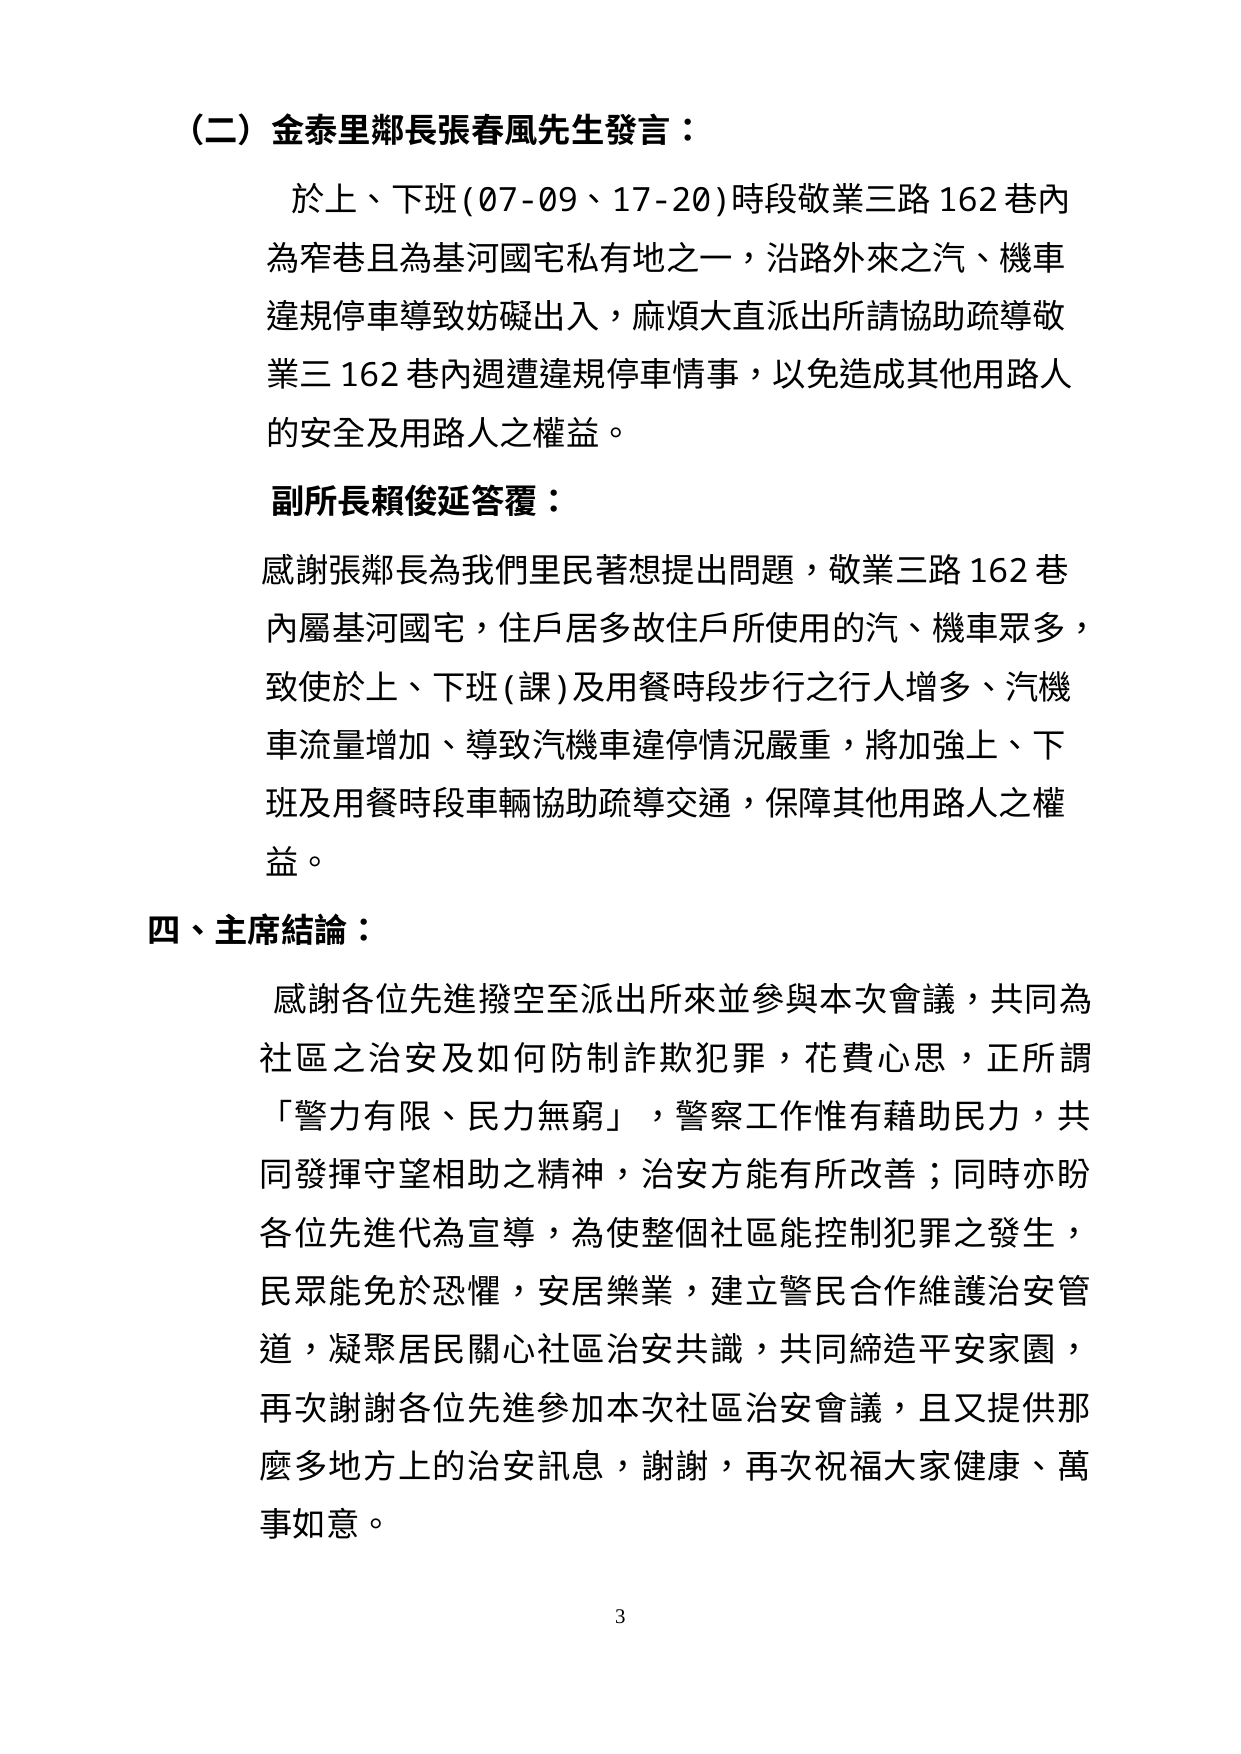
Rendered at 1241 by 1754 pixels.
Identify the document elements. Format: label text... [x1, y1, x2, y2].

text 感謝張鄰長為我們里民著想提出問題，敬業三路162巷內屬基河國宅，住戶居多故住戶所使用的汽、機車眾多，致使於上、下班(課)及用餐時段步行之行人增多、汽機車流量增加、導致汽機車違停情況嚴重，將加強上、下班及用餐時段車輛協助疏導交通，保障其他用路人之權益。 [261, 536, 1092, 886]
text 於上、下班(07-09、17-20)時段敬業三路162巷內為窄巷且為基河國宅私有地之一，沿路外來之汽、機車違規停車導致妨礙出入，麻煩大直派出所請協助疏導敬業三162巷內週遭違規停車情事，以免造成其他用路人的安全及用路人之權益。 [171, 165, 1092, 457]
text 四、主席結論： [148, 896, 1092, 954]
text 副所長賴俊延答覆： [171, 467, 1092, 525]
text 感謝各位先進撥空至派出所來並參與本次會議，共同為社區之治安及如何防制詐欺犯罪，花費心思，正所謂「警力有限、民力無窮」，警察工作惟有藉助民力，共同發揮守望相助之精神，治安方能有所改善；同時亦盼各位先進代為宣導，為使整個社區能控制犯罪之發生，民眾能免於恐懼，安居樂業，建立警民合作維護治安管道，凝聚居民關心社區治安共識，共同締造平安家園，再次謝謝各位先進參加本次社區治安會議，且又提供那麼多地方上的治安訊息，謝謝，再次祝福大家健康、萬事如意。 [210, 965, 1092, 1548]
text （二）金泰里鄰長張春風先生發言： [171, 96, 1092, 154]
